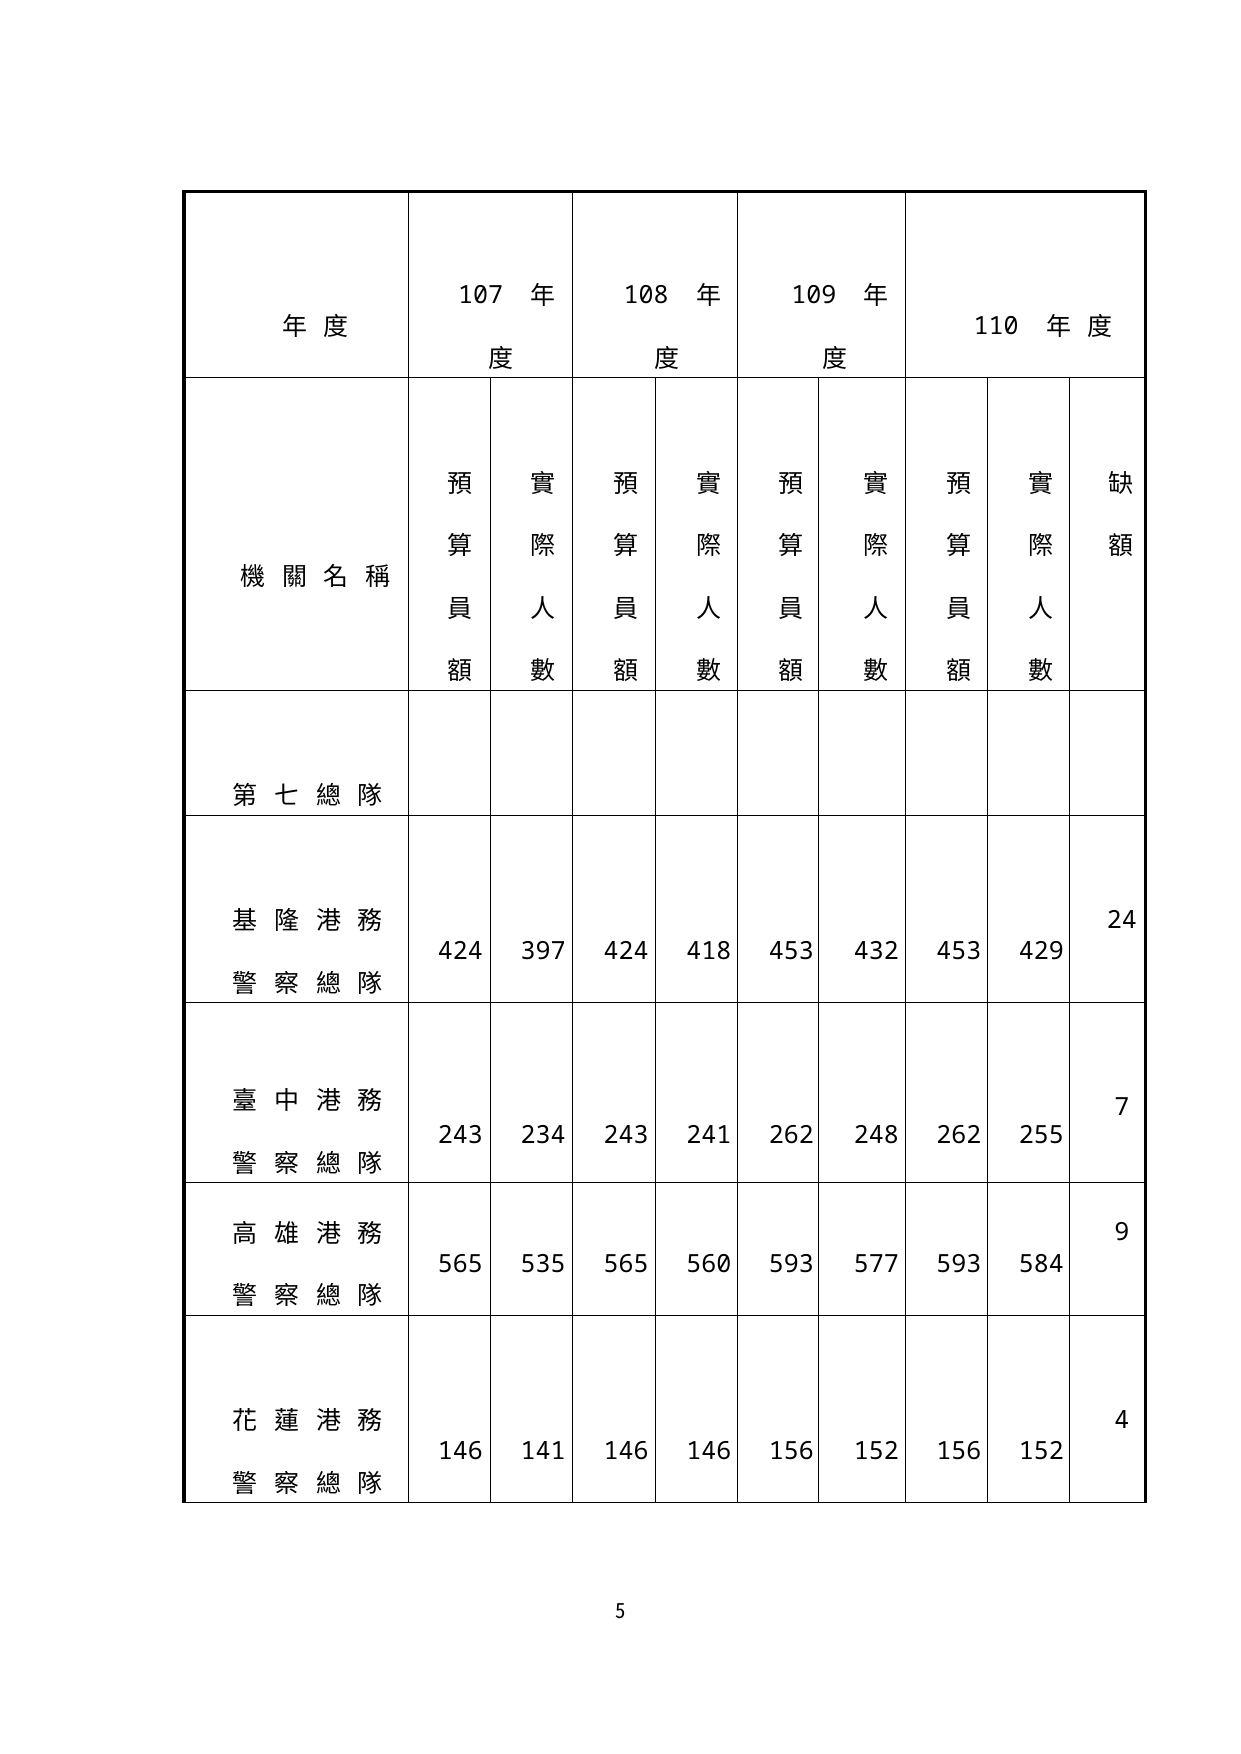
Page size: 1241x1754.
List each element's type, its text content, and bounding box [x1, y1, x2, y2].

table_cell 243 [573, 1003, 655, 1182]
table_cell 第七總隊 [186, 691, 408, 814]
table_cell [491, 691, 572, 814]
table_header 108年度 [573, 193, 737, 377]
table_cell [1070, 691, 1144, 814]
table_cell 7 [1070, 1003, 1144, 1182]
table_cell 424 [573, 816, 655, 1002]
table_cell 535 [491, 1183, 572, 1314]
table_cell 560 [656, 1183, 737, 1314]
table_cell 缺額 [1070, 378, 1144, 689]
table_cell 565 [409, 1183, 490, 1314]
table_cell 241 [656, 1003, 737, 1182]
table_cell 預算 員額 [738, 378, 818, 689]
table_header 107年度 [409, 193, 572, 377]
table_cell 24 [1070, 816, 1144, 1002]
table_cell 262 [906, 1003, 987, 1182]
table_cell [906, 691, 987, 814]
table_cell 高雄港務警察總隊 [186, 1183, 408, 1314]
table_cell 152 [988, 1316, 1069, 1502]
table_cell [573, 691, 655, 814]
table_cell 146 [409, 1316, 490, 1502]
table_cell 255 [988, 1003, 1069, 1182]
table_cell 577 [819, 1183, 905, 1314]
table_cell 432 [819, 816, 905, 1002]
table_cell 262 [738, 1003, 818, 1182]
table_cell 397 [491, 816, 572, 1002]
table_cell 機關名稱 [186, 378, 408, 689]
table_cell 實際 人數 [656, 378, 737, 689]
table_cell 156 [738, 1316, 818, 1502]
table_cell 453 [738, 816, 818, 1002]
table_cell 預算 員額 [906, 378, 987, 689]
table_cell 243 [409, 1003, 490, 1182]
table_cell [656, 691, 737, 814]
table_cell 4 [1070, 1316, 1144, 1502]
table_cell 146 [573, 1316, 655, 1502]
table_cell [988, 691, 1069, 814]
table_cell 424 [409, 816, 490, 1002]
table_cell 臺中港務警察總隊 [186, 1003, 408, 1182]
table_cell 156 [906, 1316, 987, 1502]
table_header 110年度 [906, 193, 1144, 377]
table_cell 141 [491, 1316, 572, 1502]
table_cell 9 [1070, 1183, 1144, 1314]
table_header 109年度 [738, 193, 905, 377]
table_cell 152 [819, 1316, 905, 1502]
table_cell 429 [988, 816, 1069, 1002]
table_cell 實際 人數 [491, 378, 572, 689]
table_header 年度 [186, 193, 408, 377]
table_cell 584 [988, 1183, 1069, 1314]
table_cell 實際 人數 [988, 378, 1069, 689]
table_cell [819, 691, 905, 814]
table_cell 預算 員額 [573, 378, 655, 689]
table_cell 預算 員額 [409, 378, 490, 689]
table_cell 146 [656, 1316, 737, 1502]
table_cell 418 [656, 816, 737, 1002]
table_cell 花蓮港務警察總隊 [186, 1316, 408, 1502]
table_cell [409, 691, 490, 814]
table_cell 593 [906, 1183, 987, 1314]
table_cell 593 [738, 1183, 818, 1314]
table_cell 248 [819, 1003, 905, 1182]
table_cell 234 [491, 1003, 572, 1182]
table_cell 565 [573, 1183, 655, 1314]
table_cell 基隆港務警察總隊 [186, 816, 408, 1002]
table_cell 實際 人數 [819, 378, 905, 689]
table_cell 453 [906, 816, 987, 1002]
table_cell [738, 691, 818, 814]
